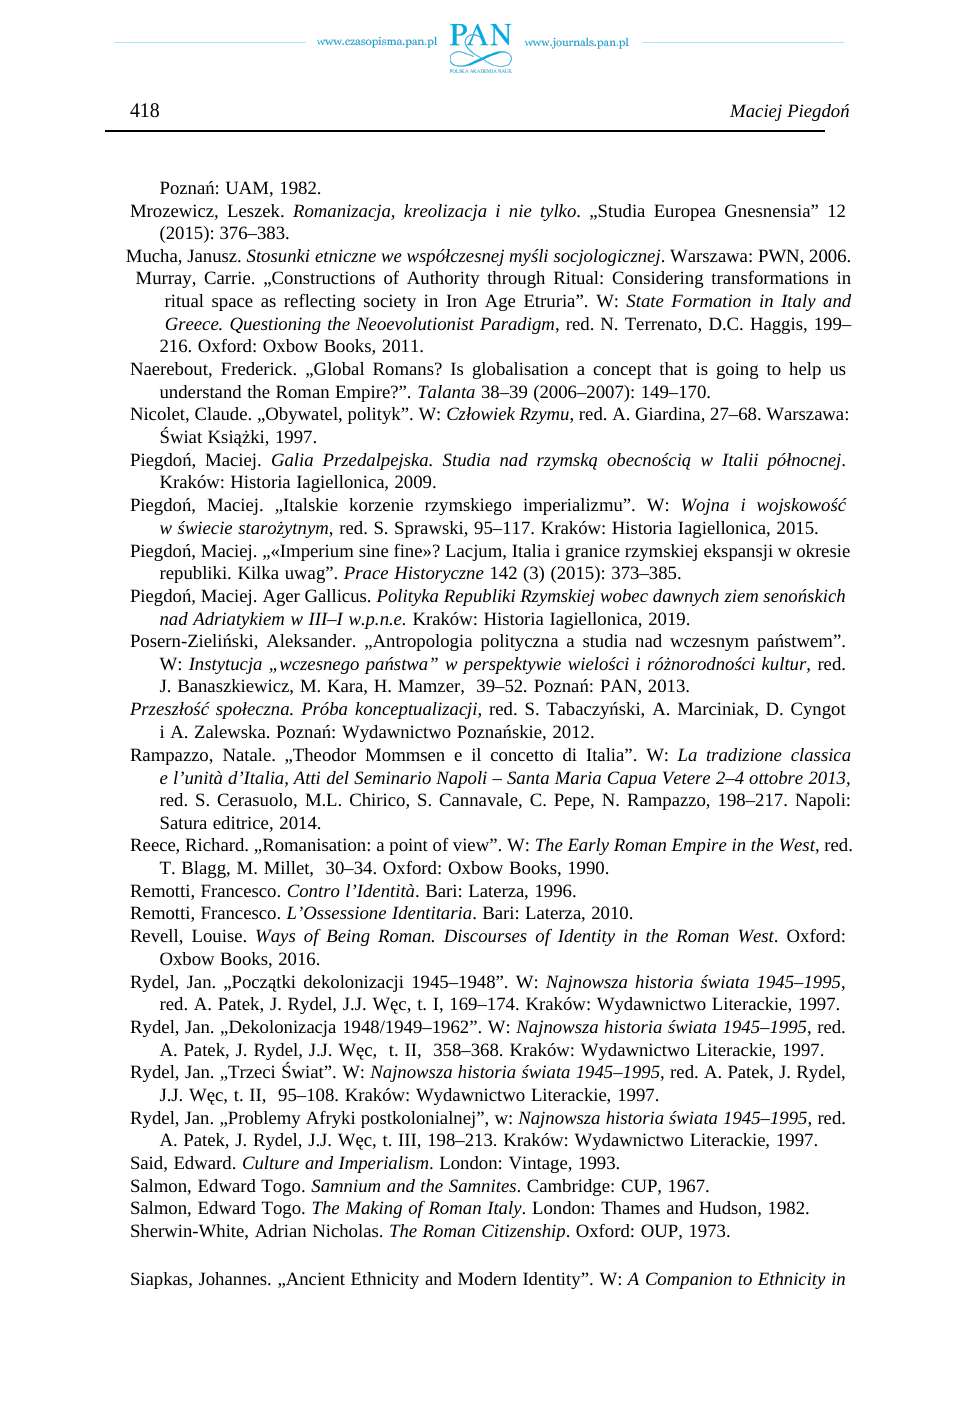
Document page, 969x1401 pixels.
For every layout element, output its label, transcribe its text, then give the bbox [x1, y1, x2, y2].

text Revell, Louise. Ways of Being Roman. Discourses of Identity in the Roman West. Oxford: Oxbow Books, 2016. [130, 925, 851, 969]
text 418 Maciej Piegdoń [130, 98, 864, 122]
text Reece, Richard. „Romanisation: a point of view”. W: The Early Roman Empire in the West, red. [130, 834, 864, 856]
text Kraków: Historia Iagiellonica, 2009. [159, 471, 864, 493]
text Piegdoń, Maciej. Ager Gallicus. Polityka Republiki Rzymskiej wobec dawnych ziem senońskich nad Adriatykiem w III–I w.p.n.e. Kraków: Historia Iagiellonica, 2019. [130, 585, 851, 629]
text Przeszłość społeczna. Próba konceptualizacji, red. S. Tabaczyński, A. Marciniak, D. Cyngot i A. Zalewska. Poznań: Wydawnictwo Poznańskie, 2012. [130, 698, 851, 743]
text Posern-Zieliński, Aleksander. „Antropologia polityczna a studia nad wczesnym państwem”. W: Instytucja „wczesnego państwa” w perspektywie wielości i różnorodności kultur, red. [130, 630, 851, 674]
text Piegdoń, Maciej. Galia Przedalpejska. Studia nad rzymską obecnością w Italii północnej. [130, 449, 864, 470]
text Naerebout, Frederick. „Global Romans? Is globalisation a concept that is going to help us understand the Roman Empire?”. Talanta 38–39 (2006–2007): 149–170. [130, 358, 851, 402]
text T. Blagg, M. Millet, 30–34. Oxford: Oxbow Books, 1990. Remotti, Francesco. Contro l’Identità. Bari: Laterza, 1996. Remotti, Francesco. L’Ossessione Identitaria. Bari: Laterza, 2010. [130, 857, 640, 924]
text Rydel, Jan. „Problemy Afryki postkolonialnej”, w: Najnowsza historia świata 1945–1995, red. [130, 1107, 864, 1128]
text Mrozewicz, Leszek. Romanizacja, kreolizacja i nie tylko. „Studia Europea Gnesnensia” 12 (2015): 376–383. [130, 199, 864, 244]
text A. Patek, J. Rydel, J.J. Węc, t. II, 358–368. Kraków: Wydawnictwo Literackie, 1997. Rydel, Jan. „Trzeci Świat”. W: Najnowsza historia świata 1945–1995, red. A. Patek, J. Rydel, [130, 1038, 851, 1083]
text Salmon, Edward Togo. Samnium and the Samnites. Cambridge: CUP, 1967. [130, 1174, 864, 1196]
text Piegdoń, Maciej. „«Imperium sine fine»? Lacjum, Italia i granice rzymskiej ekspansji w okresie republiki. Kilka uwag”. Prace Historyczne 142 (3) (2015): 373–385. [130, 539, 851, 584]
text Salmon, Edward Togo. The Making of Roman Italy. London: Thames and Hudson, 1982. Sherwin-White, Adrian Nicholas. The Roman Citizenship. Oxford: OUP, 1973. [130, 1197, 815, 1241]
text Rydel, Jan. „Początki dekolonizacji 1945–1948”. W: Najnowsza historia świata 1945–1995, red. A. Patek, J. Rydel, J.J. Węc, t. I, 169–174. Kraków: Wydawnictwo Literackie, 1997. [130, 971, 864, 1015]
text A. Patek, J. Rydel, J.J. Węc, t. III, 198–213. Kraków: Wydawnictwo Literackie, 1997. Said, Edward. Culture and Imperialism. London: Vintage, 1993. [130, 1129, 853, 1173]
text J. Banaszkiewicz, M. Kara, H. Mamzer, 39–52. Poznań: PAN, 2013. [159, 676, 864, 697]
text Poznań: UAM, 1982. [159, 177, 864, 198]
text Nicolet, Claude. „Obywatel, polityk”. W: Człowiek Rzymu, red. A. Giardina, 27–68. Warszawa: Świat Książki, 1997. [130, 403, 851, 448]
text 216. Oxford: Oxbow Books, 2011. [159, 335, 864, 357]
text J.J. Węc, t. II, 95–108. Kraków: Wydawnictwo Literackie, 1997. [159, 1084, 864, 1105]
text Rydel, Jan. „Dekolonizacja 1948/1949–1962”. W: Najnowsza historia świata 1945–1995, red. [130, 1016, 864, 1037]
text Rampazzo, Natale. „Theodor Mommsen e il concetto di Italia”. W: La tradizione classica e l’unità d’Italia, Atti del Seminario Napoli – Santa Maria Capua Vetere 2–4 ottobre 2013, red. S. Cerasuolo, M.L. Chirico, S. Cannavale, C. Pepe, N. Rampazzo, 198–217. Napoli: Satura editrice, 2014. [130, 744, 851, 833]
text Siapkas, Johannes. „Ancient Ethnicity and Modern Identity”. W: A Companion to Ethnicity in [130, 1268, 864, 1289]
text Mucha, Janusz. Stosunki etniczne we współczesnej myśli socjologicznej. Warszawa: PWN, 2006. Murray, Carrie. „Constructions of Authority through Ritual: Considering transformations in ritual space as reflecting society in Iron Age Etruria”. W: State Formation in Italy and Greece. Questioning the Neoevolutionist Paradigm, red. N. Terrenato, D.C. Haggis, 199– [114, 245, 851, 334]
text Piegdoń, Maciej. „Italskie korzenie rzymskiego imperializmu”. W: Wojna i wojskowość w świecie starożytnym, red. S. Sprawski, 95–117. Kraków: Historia Iagiellonica, 2015. [130, 494, 851, 538]
